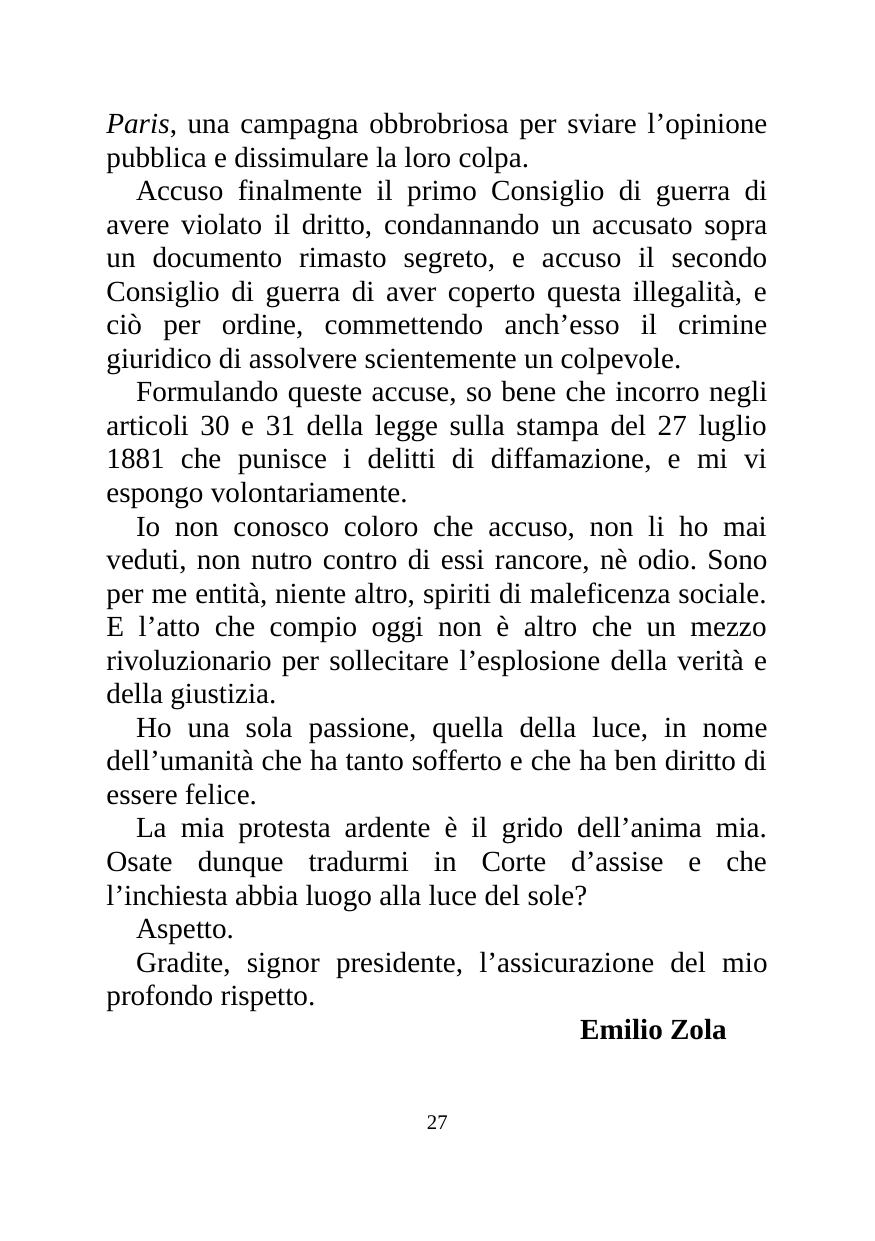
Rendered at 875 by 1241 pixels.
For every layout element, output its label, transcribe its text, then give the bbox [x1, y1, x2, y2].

text Formulando queste accuse, so bene che incorro negli articoli 30 e 31 della legge sulla stampa del 27 luglio 1881 che punisce i delitti di diffamazione, e mi vi espongo volontariamente. [106, 374, 768, 509]
text Emilio Zola [106, 1012, 726, 1045]
text Ho una sola passione, quella della luce, in nome dell’umanità che ha tanto sofferto e che ha ben diritto di essere felice. [106, 710, 768, 811]
text La mia protesta ardente è il grido dell’anima mia. Osate dunque tradurmi in Corte d’assise e che l’inchiesta abbia luogo alla luce del sole? [106, 811, 768, 911]
text Accuso finalmente il primo Consiglio di guerra di avere violato il dritto, condannando un accusato sopra un documento rimasto segreto, e accuso il secondo Consiglio di guerra di aver coperto questa illegalità, e ciò per ordine, commettendo anch’esso il crimine giuridico di assolvere scientemente un colpevole. [106, 173, 768, 374]
text Io non conosco coloro che accuso, non li ho mai veduti, non nutro contro di essi rancore, nè odio. Sono per me entità, niente altro, spiriti di maleficenza sociale. E l’atto che compio oggi non è altro che un mezzo rivoluzionario per sollecitare l’esplosione della verità e della giustizia. [106, 509, 768, 710]
text Gradite, signor presidente, l’assicurazione del mio profondo rispetto. [106, 945, 768, 1012]
text Aspetto. [106, 911, 768, 945]
text Paris, una campagna obbrobriosa per sviare l’opinione pubblica e dissimulare la loro colpa. [106, 106, 768, 173]
